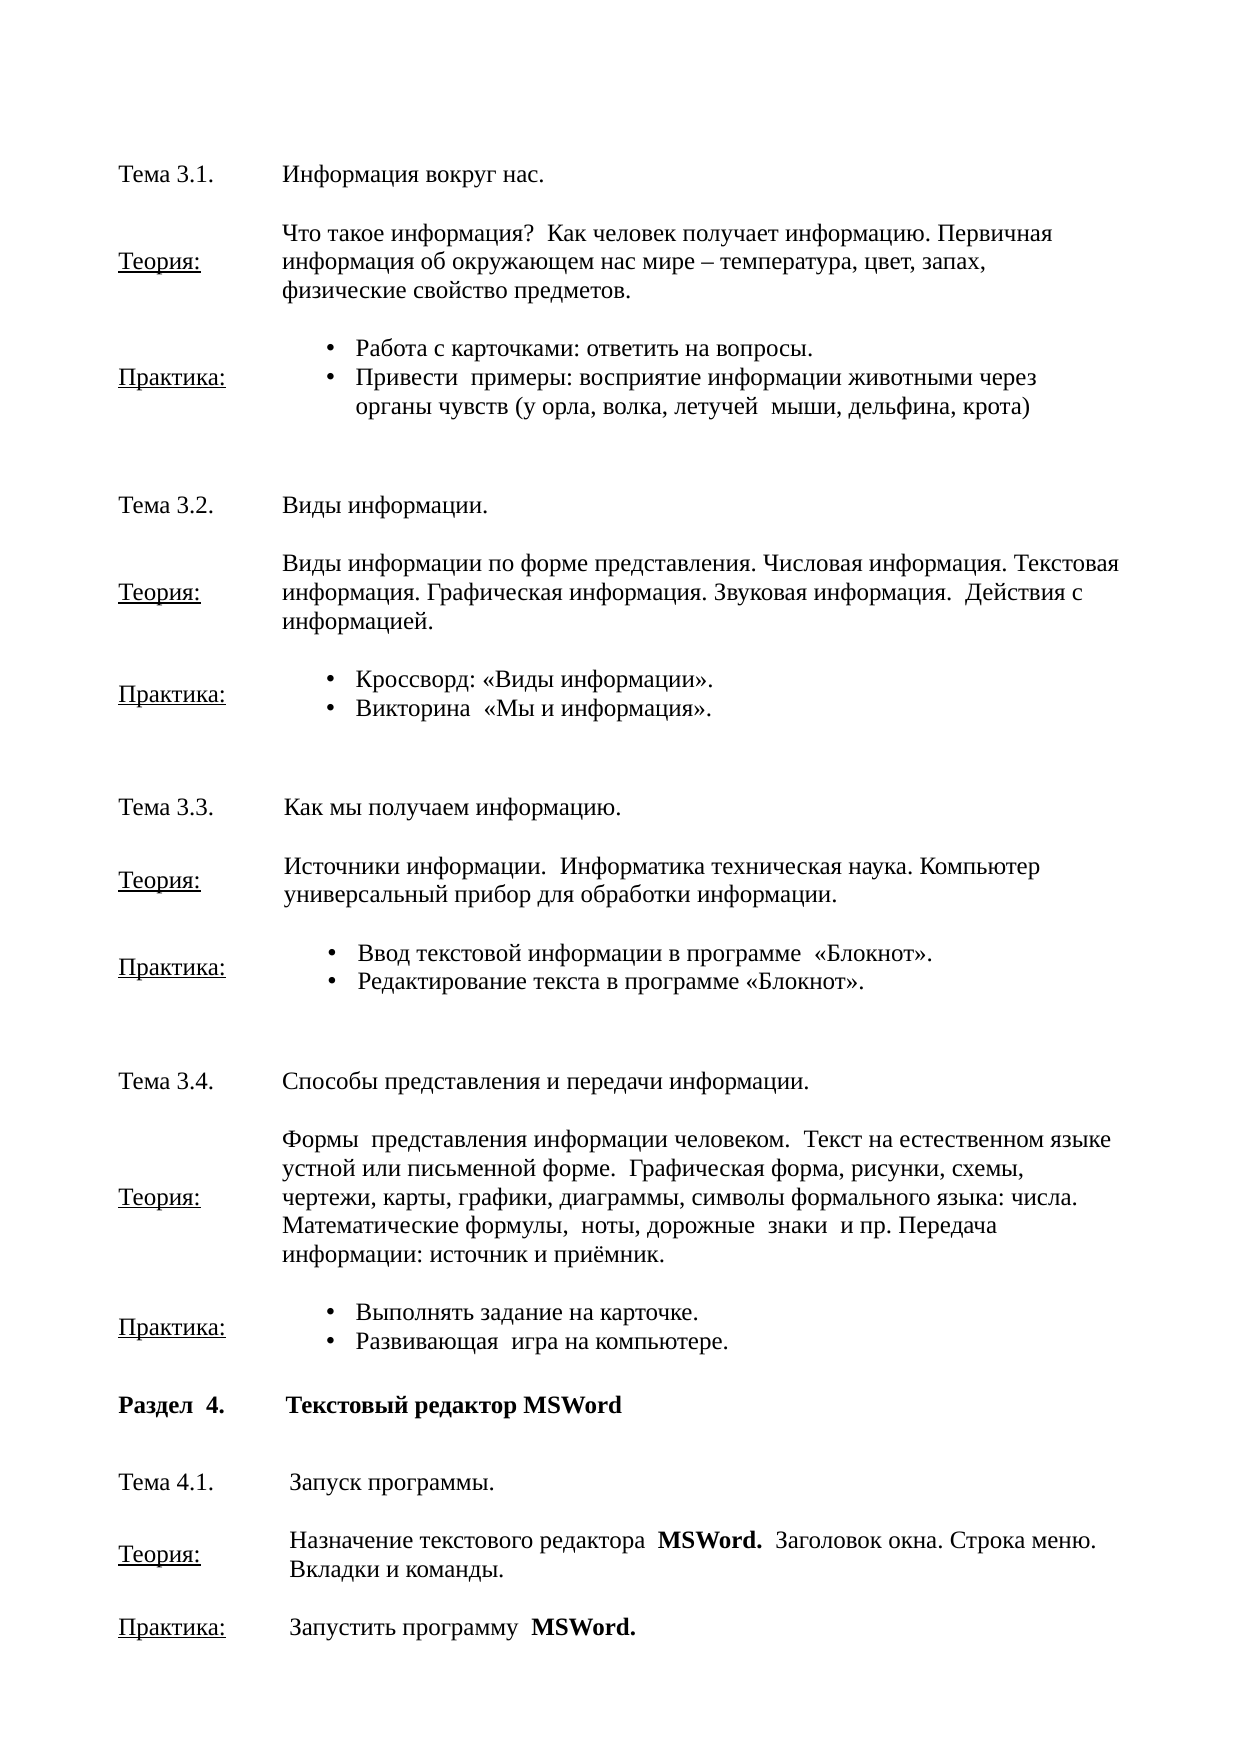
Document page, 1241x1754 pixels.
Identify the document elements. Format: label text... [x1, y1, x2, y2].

table_cell Теория: [118, 549, 282, 664]
table_header Раздел 4. [118, 1391, 285, 1449]
table_cell Ввод текстовой информации в программе «Блокнот». Редактирование текста в программе «Блокнот». [284, 938, 1122, 1025]
table_cell Практика: [118, 333, 282, 449]
table_cell Практика: [118, 1298, 282, 1384]
table_cell Формы представления информации человеком. Текст на естественном языке устной или письменной форме. Графическая форма, рисунки, схемы, чертежи, карты, графики, диаграммы, символы формального языка: числа. Математические формулы, ноты, дорожные знаки и пр. Передача информации: источник и приёмник. [282, 1124, 1122, 1297]
table_cell Теория: [118, 1124, 282, 1297]
table_cell Теория: [118, 1525, 289, 1612]
table_cell Запустить программу MSWord. [289, 1612, 1122, 1670]
table_header Текстовый редактор MSWord [285, 1391, 890, 1449]
table_cell Назначение текстового редактора MSWord. Заголовок окна. Строка меню. Вкладки и команды. [289, 1525, 1122, 1612]
table_header Виды информации. [282, 490, 1122, 548]
table_cell Источники информации. Информатика техническая наука. Компьютер универсальный прибор для обработки информации. [284, 851, 1122, 938]
table_cell Теория: [118, 218, 282, 333]
table_header Тема 3.4. [118, 1066, 282, 1124]
table_header Информация вокруг нас. [282, 159, 1091, 218]
table_cell Выполнять задание на карточке. Развивающая игра на компьютере. [282, 1298, 1122, 1384]
table_cell Кроссворд: «Виды информации». Викторина «Мы и информация». [282, 664, 1122, 751]
table_header Как мы получаем информацию. [284, 793, 1122, 851]
table_cell Практика: [118, 1612, 289, 1670]
table_cell Практика: [118, 664, 282, 751]
table_header Тема 4.1. [118, 1467, 289, 1525]
table_header Запуск программы. [289, 1467, 1122, 1525]
table_cell Теория: [118, 851, 283, 938]
table_cell Работа с карточками: ответить на вопросы. Привести примеры: восприятие информации животными через органы чувств (у орла, волка, летучей мыши, дельфина, крота) [282, 333, 1091, 449]
table_header Тема 3.1. [118, 159, 282, 218]
table_cell Практика: [118, 938, 283, 1025]
table_header Способы представления и передачи информации. [282, 1066, 1122, 1124]
table_header Тема 3.2. [118, 490, 282, 548]
table_cell Что такое информация? Как человек получает информацию. Первичная информация об окружающем нас мире – температура, цвет, запах, физические свойство предметов. [282, 218, 1091, 333]
table_header Тема 3.3. [118, 793, 283, 851]
table_cell Виды информации по форме представления. Числовая информация. Текстовая информация. Графическая информация. Звуковая информация. Действия с информацией. [282, 549, 1122, 664]
